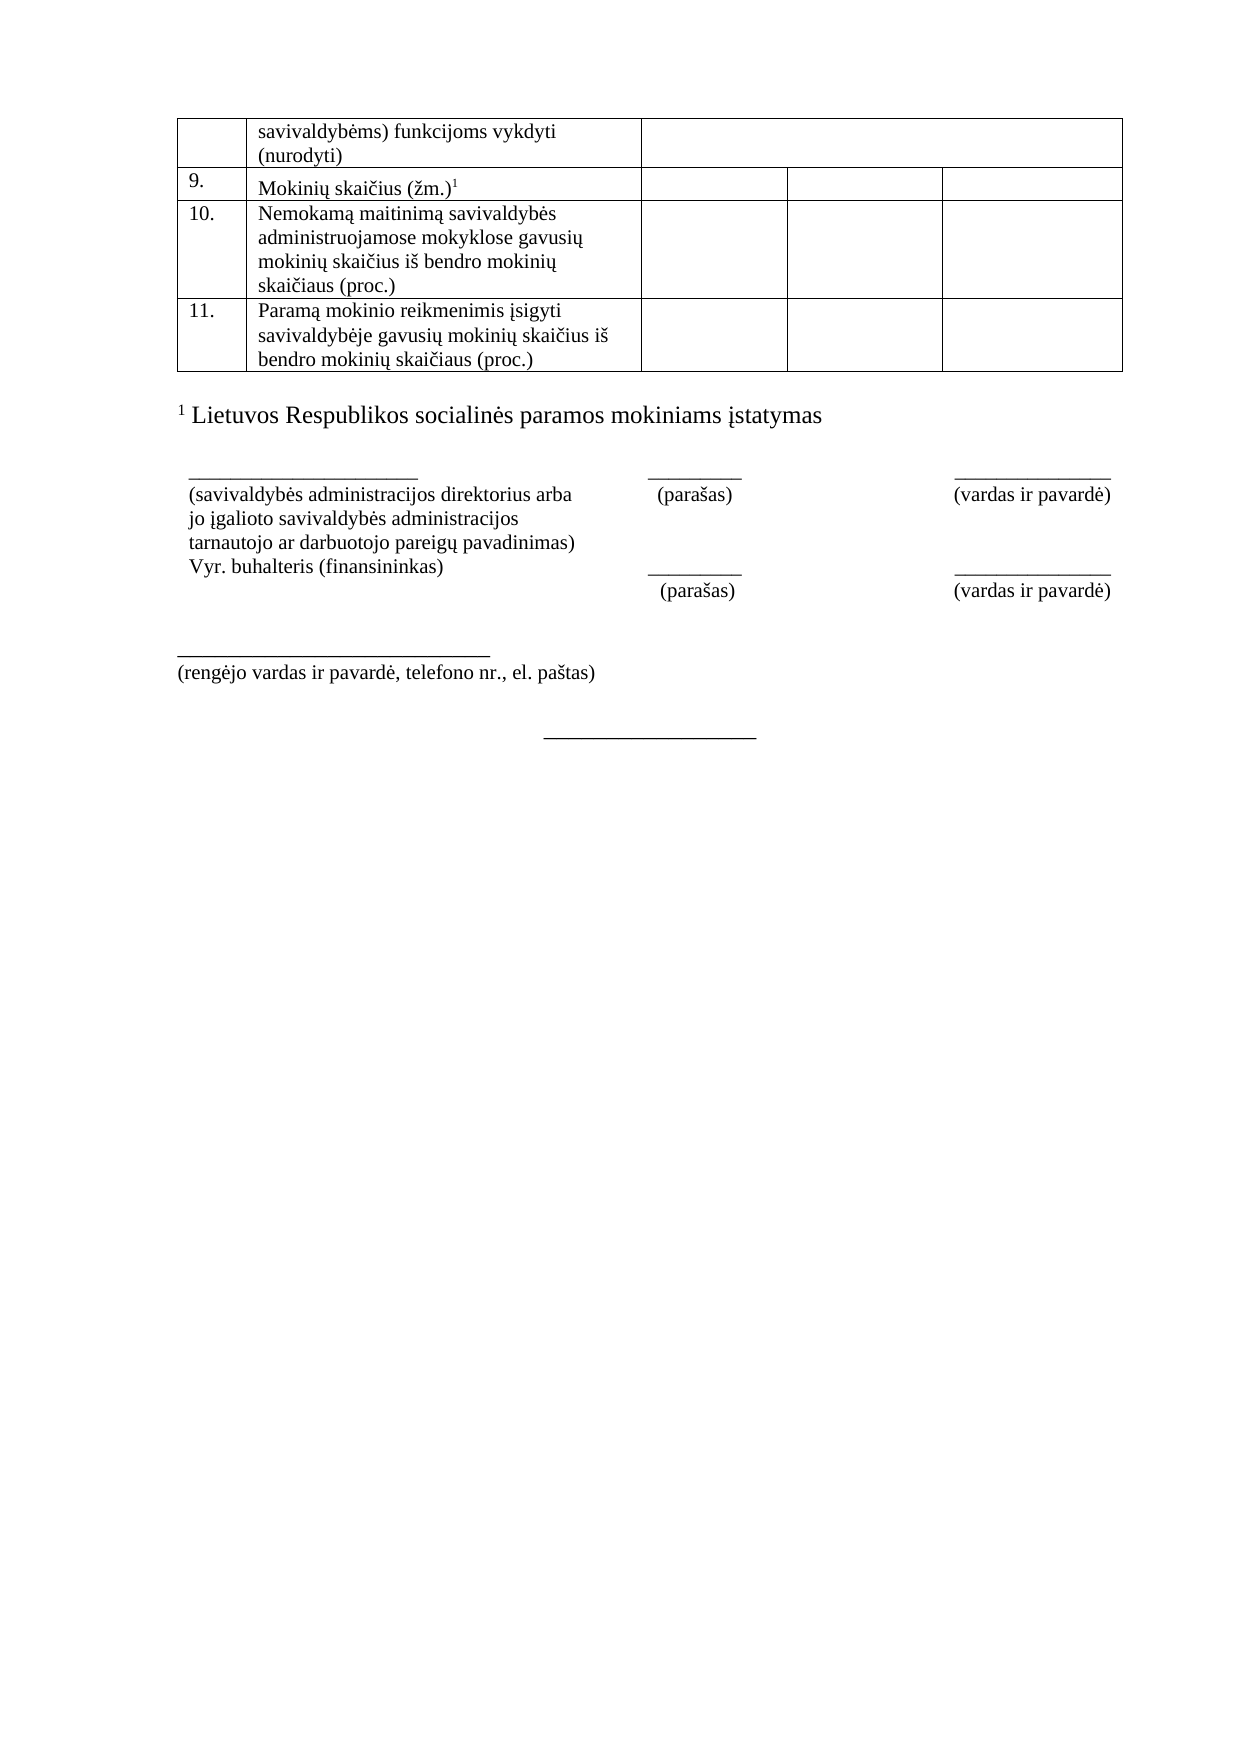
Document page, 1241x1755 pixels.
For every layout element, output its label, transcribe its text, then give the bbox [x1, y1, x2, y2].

table_cell [943, 201, 1122, 297]
table_cell _______________ (vardas ir pavardė) [789, 554, 1122, 602]
table_cell [943, 168, 1122, 200]
table_header _______________ (vardas ir pavardė) [789, 458, 1122, 554]
table_cell _________ (parašas) [601, 554, 788, 602]
text _________________ [177, 713, 1122, 741]
table_cell [642, 299, 787, 371]
table_cell [788, 119, 942, 167]
table_cell Vyr. buhalteris (finansininkas) [177, 554, 601, 602]
text 1 Lietuvos Respublikos socialinės paramos mokiniams įstatymas [177, 400, 1122, 429]
table_header ______________________ (savivaldybės administracijos direktorius arba jo įgalioto savivaldybės administracijos tarnautojo ar darbuotojo pareigų pavadinimas) [177, 458, 601, 554]
table_cell [788, 168, 942, 200]
table_cell [642, 119, 788, 167]
table_cell Mokinių skaičius (žm.)1 [247, 168, 641, 200]
table_cell 9. [178, 168, 246, 200]
table_cell [942, 119, 1122, 167]
table_cell 10. [178, 201, 246, 297]
table_cell [642, 168, 787, 200]
table_cell [178, 119, 246, 167]
table_cell [788, 299, 942, 371]
table_header _________ (parašas) [601, 458, 788, 554]
table_cell savivaldybėms) funkcijoms vykdyti (nurodyti) [247, 119, 641, 167]
table_cell Paramą mokinio reikmenimis įsigyti savivaldybėje gavusių mokinių skaičius iš bendro mokinių skaičiaus (proc.) [247, 299, 641, 371]
text _________________________ [177, 631, 1122, 660]
table_cell 11. [178, 299, 246, 371]
table_cell Nemokamą maitinimą savivaldybės administruojamose mokyklose gavusių mokinių skaičius iš bendro mokinių skaičiaus (proc.) [247, 201, 641, 297]
table_cell [642, 201, 787, 297]
table_cell [943, 299, 1122, 371]
table_cell [788, 201, 942, 297]
text (rengėjo vardas ir pavardė, telefono nr., el. paštas) [177, 660, 1122, 684]
